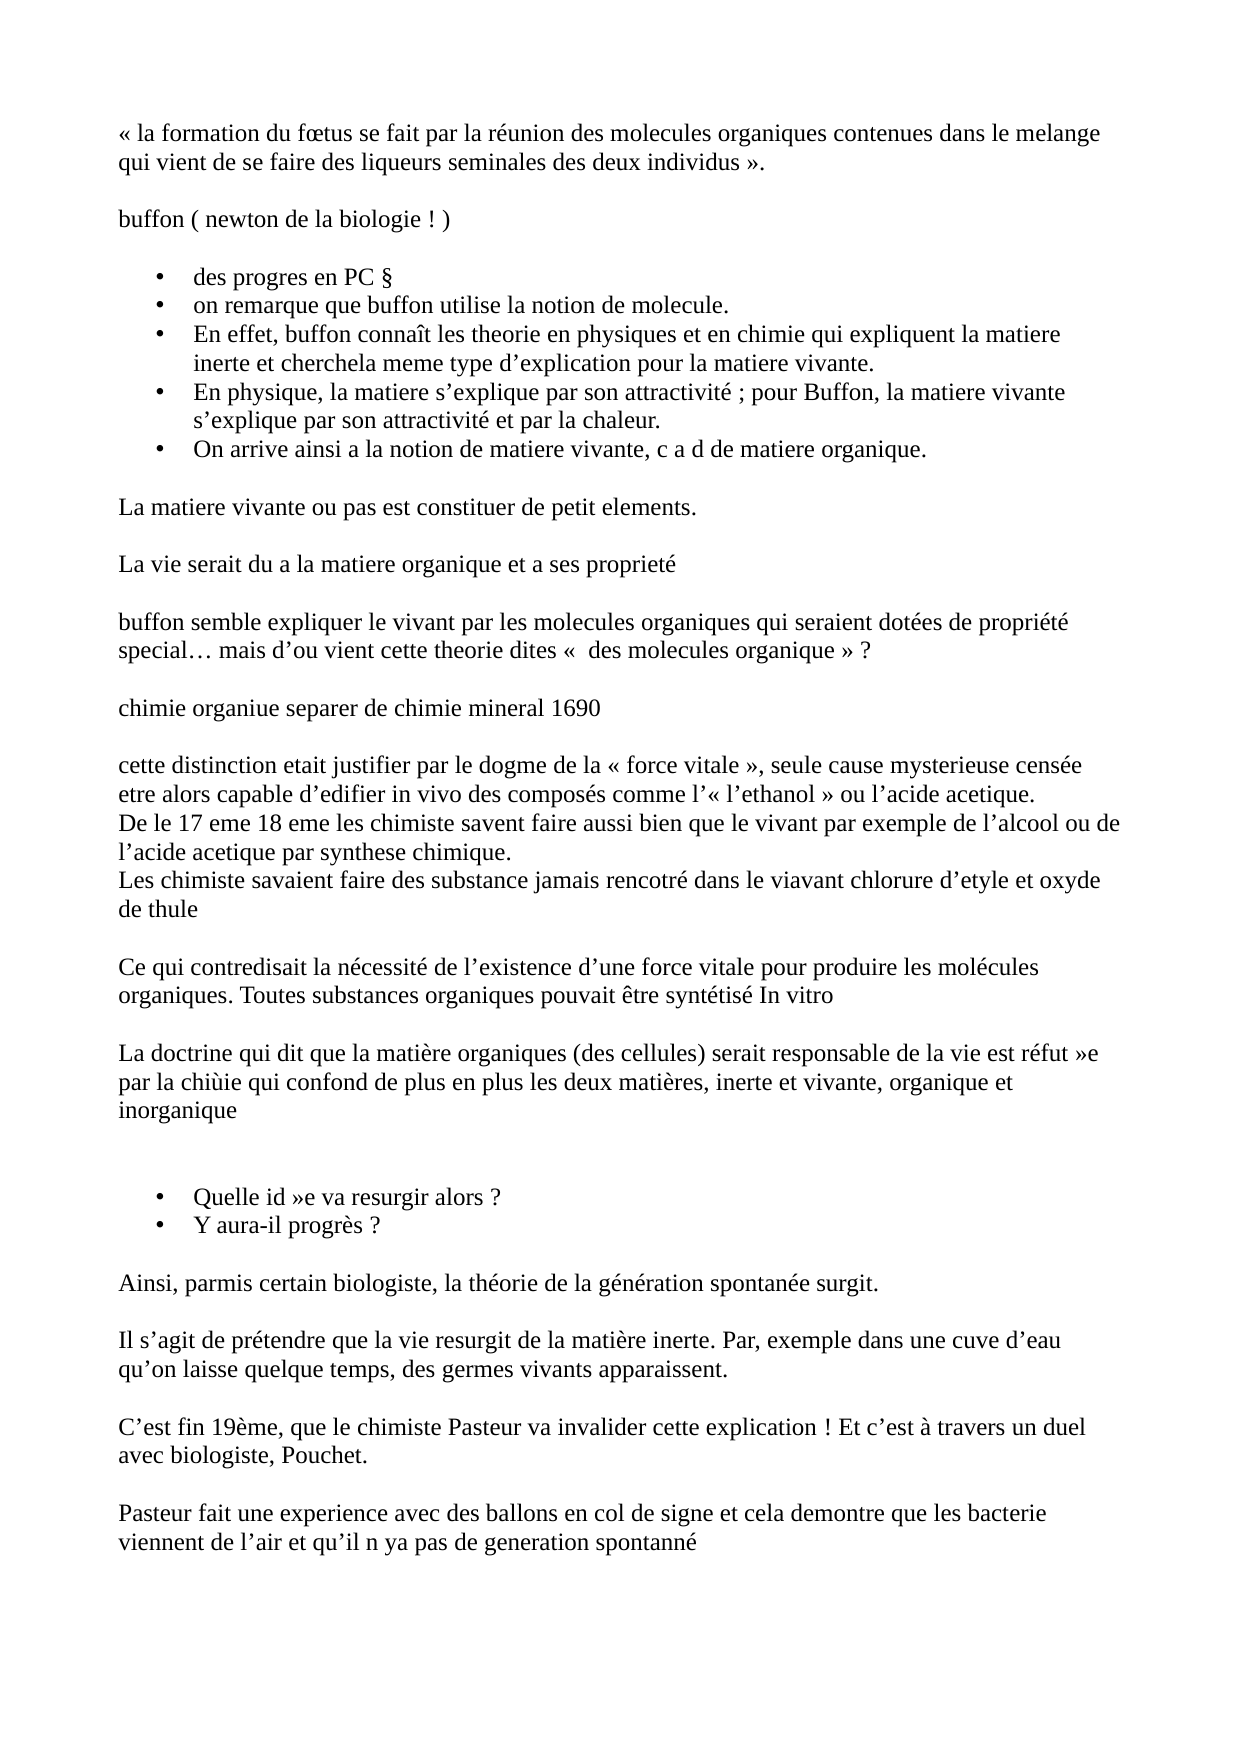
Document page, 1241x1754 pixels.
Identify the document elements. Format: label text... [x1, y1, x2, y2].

list des progres en PC § [156, 262, 1122, 291]
text Les chimiste savaient faire des substance jamais rencotré dans le viavant chlorure d’etyle et oxyde de thule [118, 866, 1122, 923]
text buffon semble expliquer le vivant par les molecules organiques qui seraient dotées de propriété special… mais d’ou vient cette theorie dites « des molecules organique » ? [118, 607, 1122, 664]
text Il s’agit de prétendre que la vie resurgit de la matière inerte. Par, exemple dans une cuve d’eau qu’on laisse quelque temps, des germes vivants apparaissent. [118, 1326, 1122, 1383]
list On arrive ainsi a la notion de matiere vivante, c a d de matiere organique. [156, 434, 1122, 463]
text cette distinction etait justifier par le dogme de la « force vitale », seule cause mysterieuse censée etre alors capable d’edifier in vivo des composés comme l’« l’ethanol » ou l’acide acetique. [118, 751, 1122, 808]
text La vie serait du a la matiere organique et a ses proprieté [118, 549, 1122, 578]
list En effet, buffon connaît les theorie en physiques et en chimie qui expliquent la matiere inerte et cherchela meme type d’explication pour la matiere vivante. [156, 319, 1122, 377]
text Ce qui contredisait la nécessité de l’existence d’une force vitale pour produire les molécules organiques. Toutes substances organiques pouvait être syntétisé In vitro [118, 952, 1122, 1009]
list Y aura-il progrès ? [156, 1211, 1122, 1239]
text « la formation du fœtus se fait par la réunion des molecules organiques contenues dans le melange qui vient de se faire des liqueurs seminales des deux individus ». [118, 118, 1122, 176]
text De le 17 eme 18 eme les chimiste savent faire aussi bien que le vivant par exemple de l’alcool ou de l’acide acetique par synthese chimique. [118, 808, 1122, 866]
list En physique, la matiere s’explique par son attractivité ; pour Buffon, la matiere vivante s’explique par son attractivité et par la chaleur. [156, 377, 1122, 434]
text C’est fin 19ème, que le chimiste Pasteur va invalider cette explication ! Et c’est à travers un duel avec biologiste, Pouchet. [118, 1412, 1122, 1469]
text chimie organiue separer de chimie mineral 1690 [118, 693, 1122, 722]
text Ainsi, parmis certain biologiste, la théorie de la génération spontanée surgit. [118, 1268, 1122, 1297]
list Quelle id »e va resurgir alors ? [156, 1182, 1122, 1211]
text La matiere vivante ou pas est constituer de petit elements. [118, 492, 1122, 521]
text Pasteur fait une experience avec des ballons en col de signe et cela demontre que les bacterie viennent de l’air et qu’il n ya pas de generation spontanné [118, 1498, 1122, 1556]
list on remarque que buffon utilise la notion de molecule. [156, 291, 1122, 319]
text buffon ( newton de la biologie ! ) [118, 204, 1122, 233]
text La doctrine qui dit que la matière organiques (des cellules) serait responsable de la vie est réfut »e par la chiùie qui confond de plus en plus les deux matières, inerte et vivante, organique et inorganique [118, 1038, 1122, 1124]
